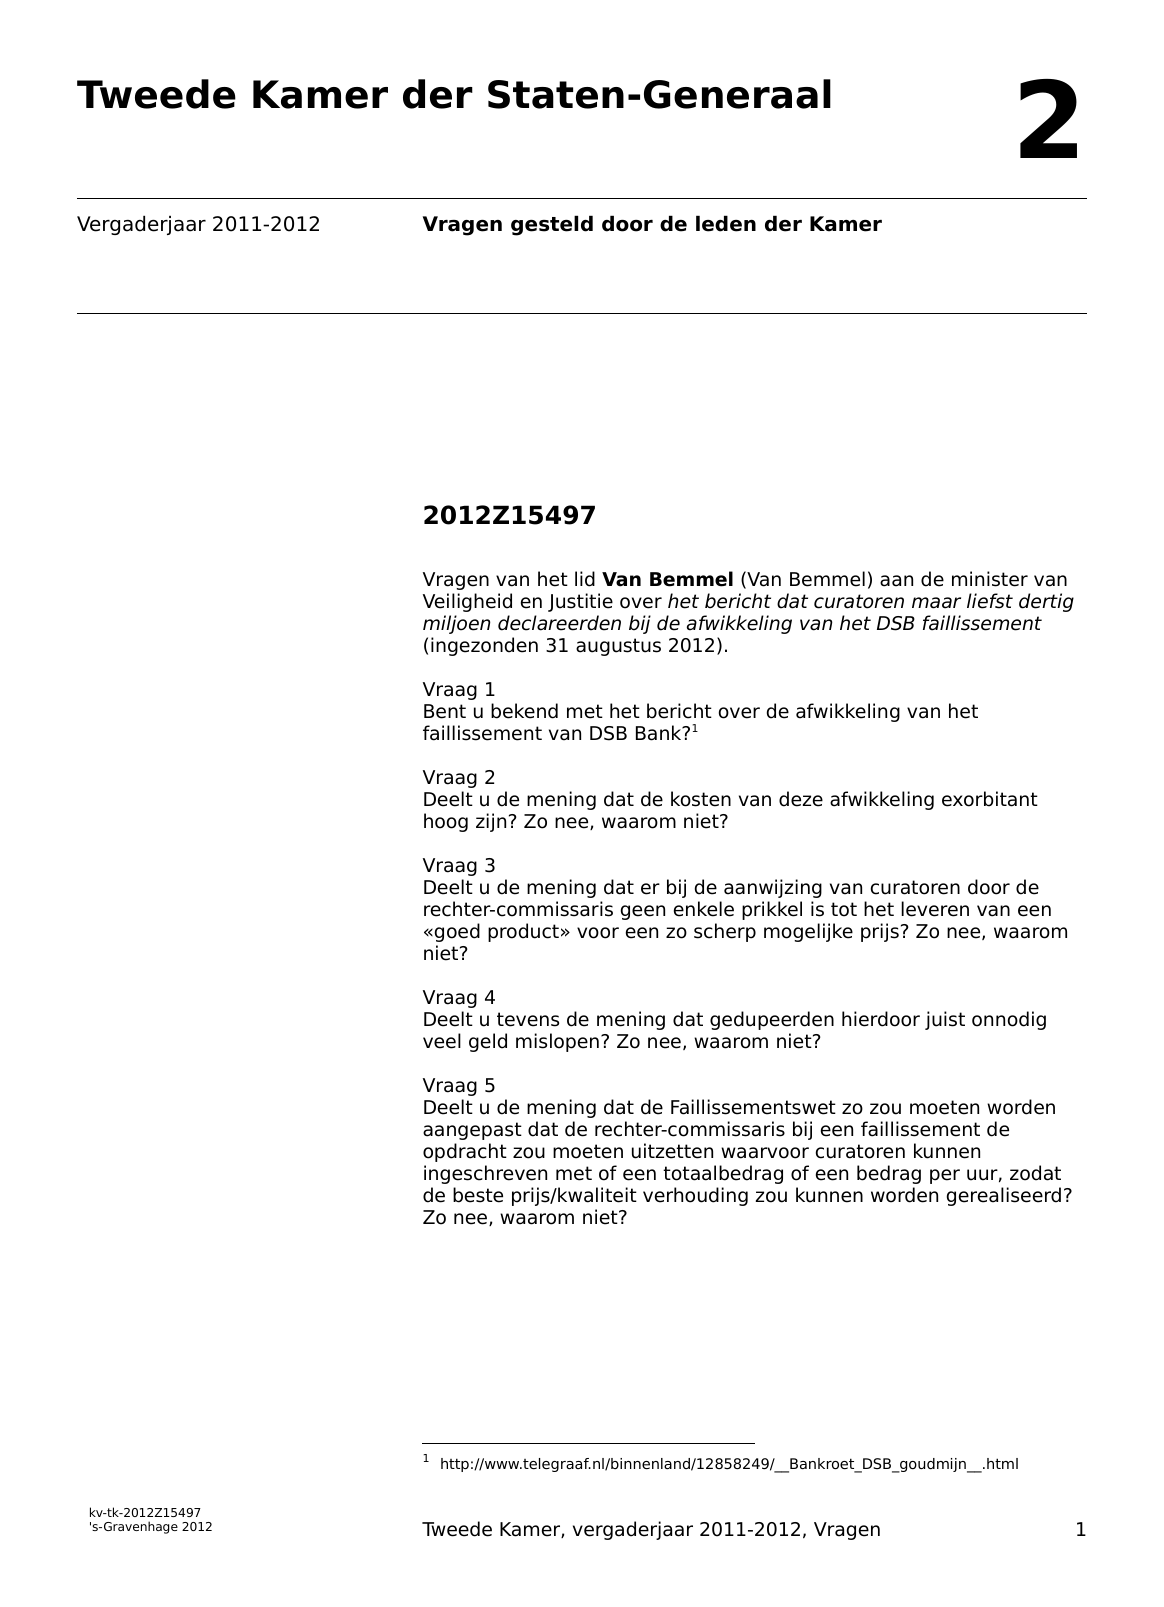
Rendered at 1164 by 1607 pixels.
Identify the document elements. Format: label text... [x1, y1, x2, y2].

text Vraag 1 [422, 679, 1087, 701]
text Vraag 2 [422, 767, 1087, 789]
text 's-Gravenhage 2012 [88, 1520, 323, 1534]
text Vragen van het lid Van Bemmel (Van Bemmel) aan de minister van Veiligheid en Justitie over het bericht dat curatoren maar liefst dertig miljoen declareerden bij de afwikkeling van het DSB faillissement (ingezonden 31 augustus 2012). [422, 569, 1087, 657]
text Deelt u de mening dat de kosten van deze afwikkeling exorbitant hoog zijn? Zo nee, waarom niet? [422, 789, 1087, 833]
table_cell Vergaderjaar 2011-2012 [77, 199, 422, 313]
text Deelt u de mening dat er bij de aanwijzing van curatoren door de rechter-commissaris geen enkele prikkel is tot het leveren van een «goed product» voor een zo scherp mogelijke prijs? Zo nee, waarom niet? [422, 877, 1087, 965]
text Vraag 5 [422, 1075, 1087, 1097]
text Deelt u tevens de mening dat gedupeerden hierdoor juist onnodig veel geld mislopen? Zo nee, waarom niet? [422, 1009, 1087, 1053]
text kv-tk-2012Z15497 [88, 1506, 323, 1520]
table_header 2 [886, 59, 1087, 198]
text Vraag 3 [422, 855, 1087, 877]
text Bent u bekend met het bericht over de afwikkeling van het faillissement van DSB Bank? [422, 701, 1087, 745]
table_header Tweede Kamer der Staten-Generaal [77, 59, 886, 198]
text Vraag 4 [422, 987, 1087, 1009]
text Deelt u de mening dat de Faillissementswet zo zou moeten worden aangepast dat de rechter-commissaris bij een faillissement de opdracht zou moeten uitzetten waarvoor curatoren kunnen ingeschreven met of een totaalbedrag of een bedrag per uur, zodat de beste prijs/kwaliteit verhouding zou kunnen worden gerealiseerd? Zo nee, waarom niet? [422, 1097, 1087, 1229]
text http://www.telegraaf.nl/binnenland/12858249/__Bankroet_DSB_goudmijn__.html [422, 1452, 1087, 1474]
text 2012Z15497 [422, 501, 1087, 531]
table_cell Vragen gesteld door de leden der Kamer [422, 199, 1087, 313]
